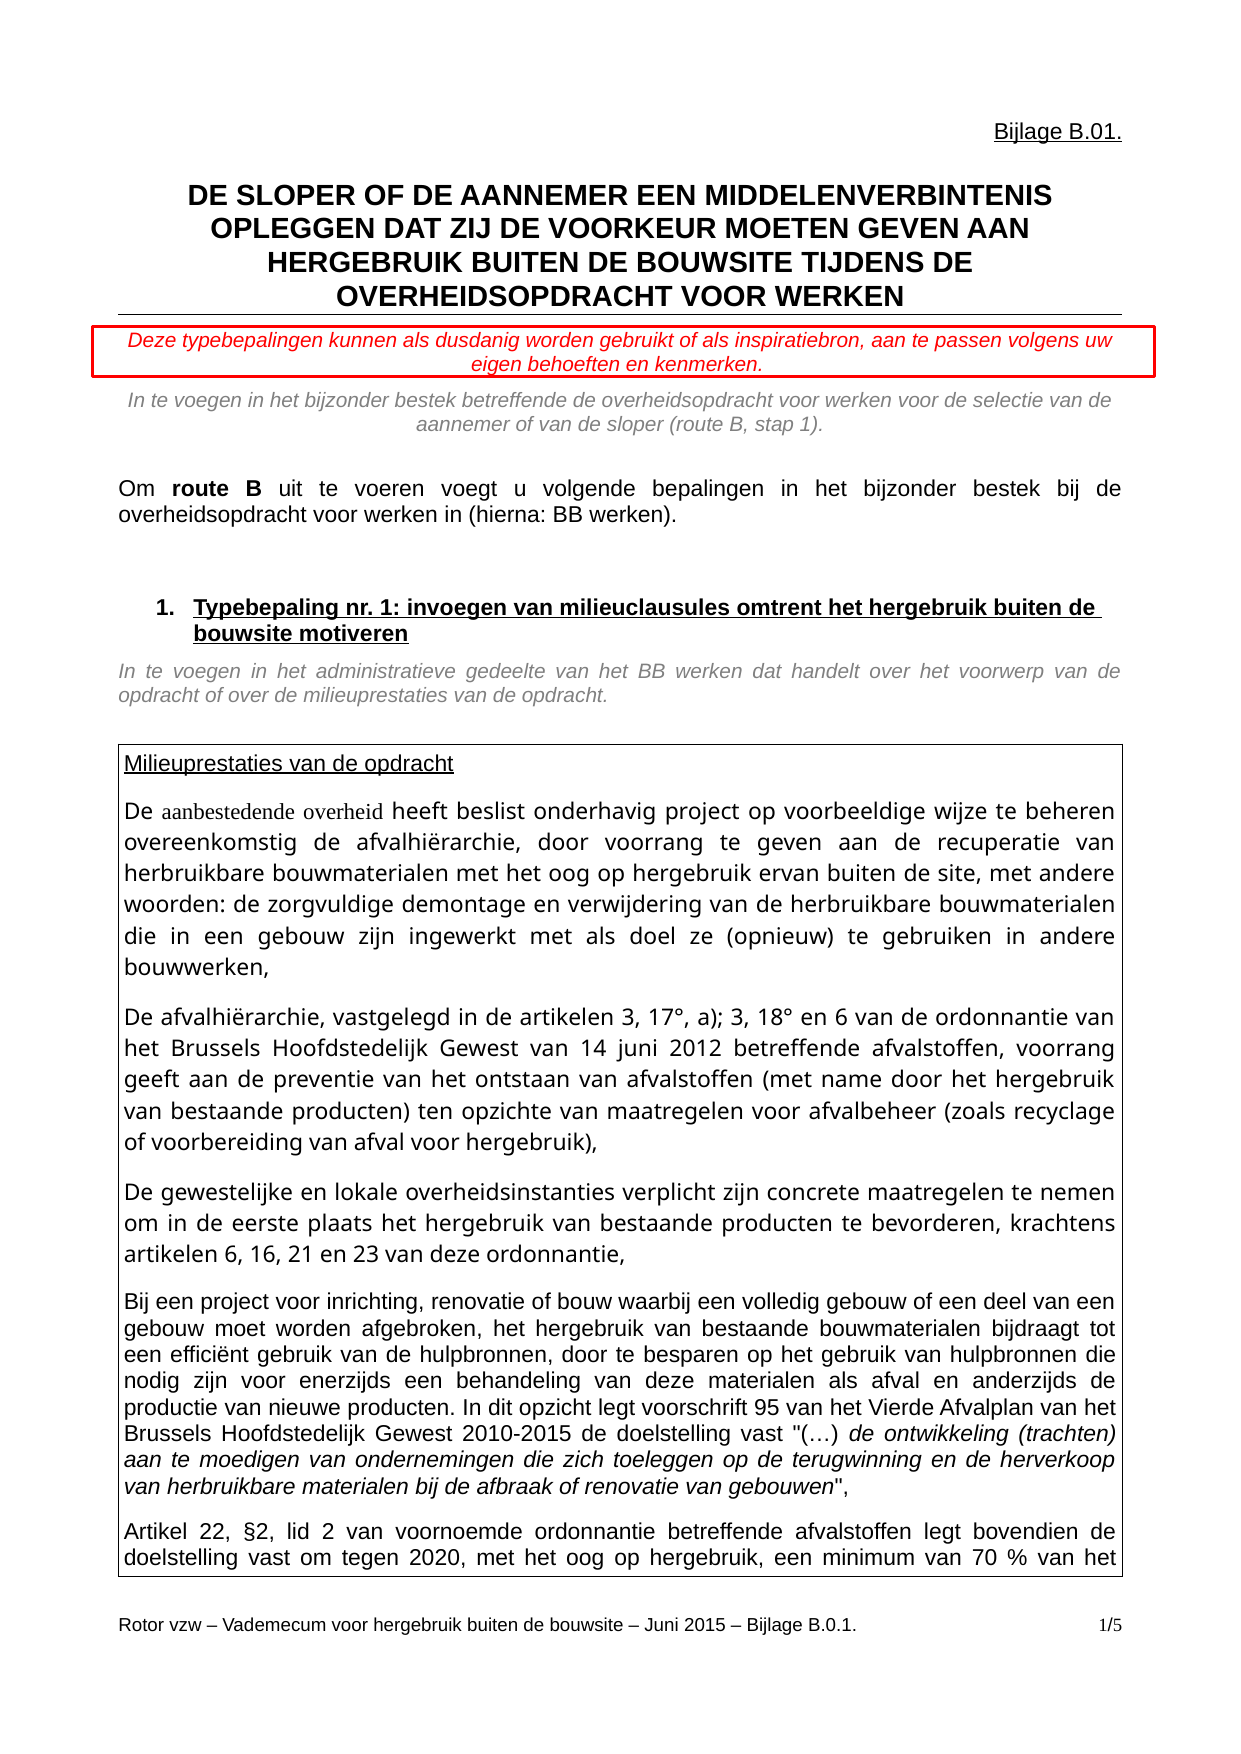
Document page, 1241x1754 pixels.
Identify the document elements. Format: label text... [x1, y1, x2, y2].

table_header Milieuprestaties van de opdracht De aanbestedende overheid heeft beslist onderhavig project op voorbeeldige wijze te beheren overeenkomstig de afvalhiërarchie, door voorrang te geven aan de recuperatie van herbruikbare bouwmaterialen met het oog op hergebruik ervan buiten de site, met andere woorden: de zorgvuldige demontage en verwijdering van de herbruikbare bouwmaterialen die in een gebouw zijn ingewerkt met als doel ze (opnieuw) te gebruiken in andere bouwwerken, De afvalhiërarchie, vastgelegd in de artikelen 3, 17°, a); 3, 18° en 6 van de ordonnantie van het Brussels Hoofdstedelijk Gewest van 14 juni 2012 betreffende afvalstoffen, voorrang geeft aan de preventie van het ontstaan van afvalstoffen (met name door het hergebruik van bestaande producten) ten opzichte van maatregelen voor afvalbeheer (zoals recyclage of voorbereiding van afval voor hergebruik), De gewestelijke en lokale overheidsinstanties verplicht zijn concrete maatregelen te nemen om in de eerste plaats het hergebruik van bestaande producten te bevorderen, krachtens artikelen 6, 16, 21 en 23 van deze ordonnantie, Bij een project voor inrichting, renovatie of bouw waarbij een volledig gebouw of een deel van een gebouw moet worden afgebroken, het hergebruik van bestaande bouwmaterialen bijdraagt tot een efficiënt gebruik van de hulpbronnen, door te besparen op het gebruik van hulpbronnen die nodig zijn voor enerzijds een behandeling van deze materialen als afval en anderzijds de productie van nieuwe producten. In dit opzicht legt voorschrift 95 van het Vierde Afvalplan van het Brussels Hoofdstedelijk Gewest 2010-2015 de doelstelling vast "(…) de ontwikkeling (trachten) aan te moedigen van ondernemingen die zich toeleggen op de terugwinning en de herverkoop van herbruikbare materialen bij de afbraak of renovatie van gebouwen", Artikel 22, §2, lid 2 van voornoemde ordonnantie betreffende afvalstoffen legt bovendien de doelstelling vast om tegen 2020, met het oog op hergebruik, een minimum van 70 % van het [119, 745, 1122, 1576]
text Bijlage B.01. [118, 118, 1122, 144]
text Om route B uit te voeren voegt u volgende bepalingen in het bijzonder bestek bij de overheidsopdracht voor werken in (hierna: BB werken). [118, 475, 1122, 528]
text In te voegen in het bijzonder bestek betreffende de overheidsopdracht voor werken voor de selectie van de aannemer of van de sloper (route B, stap 1). [118, 388, 1122, 436]
list Typebepaling nr. 1: invoegen van milieuclausules omtrent het hergebruik buiten de bouwsite motiveren [156, 594, 1122, 647]
text De SLOPER OF de AANNEMER een middelenverbintenis opleggen dat zij de voorkeur moeten geven aan hergebruik buiten de bouwsite tijdens de overheidsopdracht voor werken [118, 144, 1122, 314]
text Deze typebepalingen kunnen als dusdanig worden gebruikt of als inspiratiebron, aan te passen volgens uw eigen behoeften en kenmerken. [118, 328, 1122, 375]
text In te voegen in het administratieve gedeelte van het BB werken dat handelt over het voorwerp van de opdracht of over de milieuprestaties van de opdracht. [118, 659, 1122, 707]
